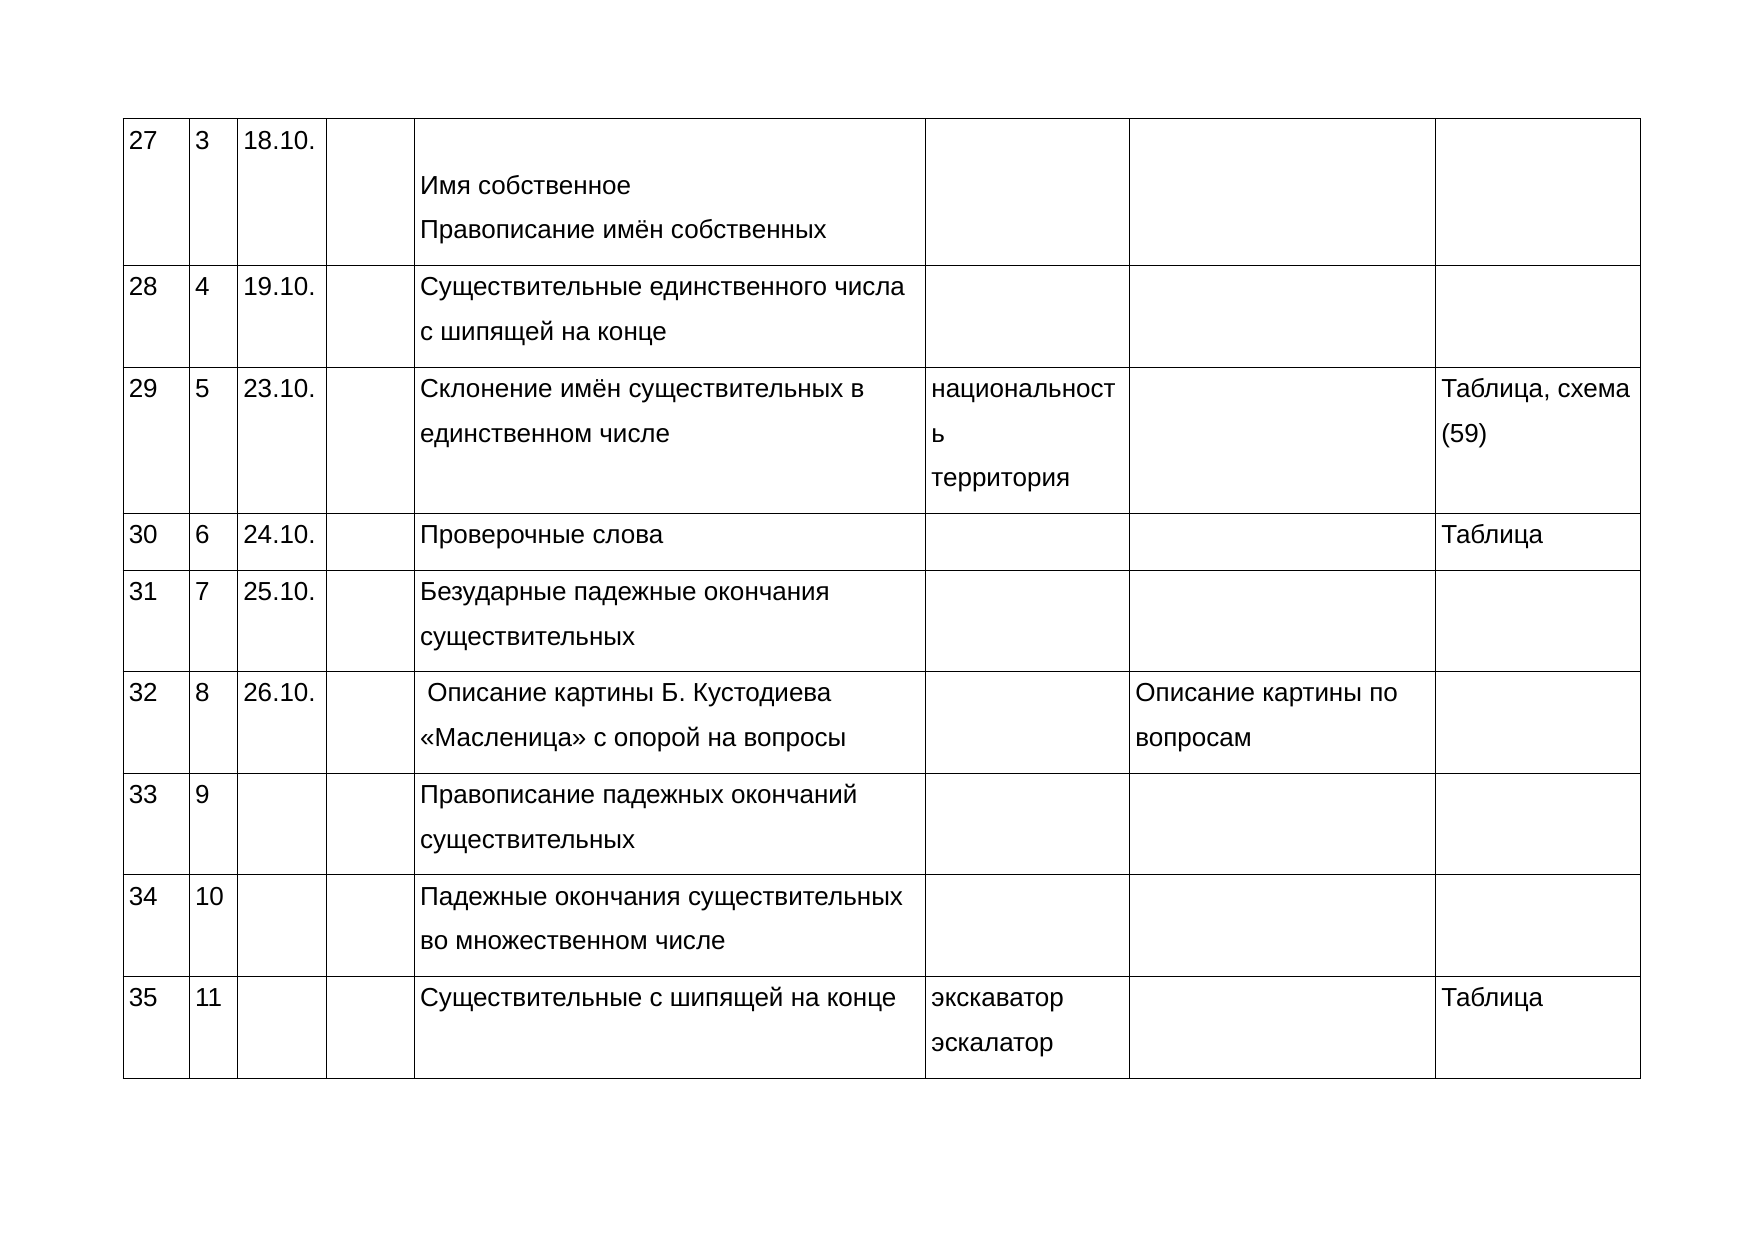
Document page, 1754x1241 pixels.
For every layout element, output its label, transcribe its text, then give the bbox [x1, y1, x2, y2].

table_cell 7 [190, 571, 237, 671]
table_cell [1130, 774, 1435, 874]
table_cell [1130, 571, 1435, 671]
table_cell Таблица, схема (59) [1436, 368, 1640, 513]
table_cell 6 [190, 514, 237, 570]
table_cell Таблица [1436, 514, 1640, 570]
table_cell 26.10. [238, 672, 326, 773]
table_cell национальность территория [926, 368, 1129, 513]
table_cell 3 [190, 119, 237, 265]
table_cell [1130, 368, 1435, 513]
table_cell [926, 774, 1129, 874]
table_cell [926, 571, 1129, 671]
table_cell [1130, 514, 1435, 570]
table_cell 34 [124, 875, 189, 976]
table_cell 33 [124, 774, 189, 874]
table_cell [1436, 875, 1640, 976]
table_cell [238, 977, 326, 1077]
table_cell [926, 875, 1129, 976]
table_cell [1130, 266, 1435, 367]
table_cell Склонение имён существительных в единственном числе [415, 368, 925, 513]
table_cell [1436, 119, 1640, 265]
table_cell [327, 774, 414, 874]
table_cell [926, 266, 1129, 367]
table_cell 29 [124, 368, 189, 513]
table_cell 30 [124, 514, 189, 570]
table_cell 18.10. [238, 119, 326, 265]
table_cell [1436, 672, 1640, 773]
table_cell Существительные единственного числа с шипящей на конце [415, 266, 925, 367]
table_cell 32 [124, 672, 189, 773]
table_cell [1130, 977, 1435, 1077]
table_cell [926, 514, 1129, 570]
table_cell [1436, 266, 1640, 367]
table_cell 8 [190, 672, 237, 773]
table_cell [238, 774, 326, 874]
table_cell [327, 119, 414, 265]
table_cell Описание картины по вопросам [1130, 672, 1435, 773]
table_cell Описание картины Б. Кустодиева «Масленица» с опорой на вопросы [415, 672, 925, 773]
table_cell [238, 875, 326, 976]
table_cell Таблица [1436, 977, 1640, 1077]
table_cell 19.10. [238, 266, 326, 367]
table_cell 24.10. [238, 514, 326, 570]
table_cell 31 [124, 571, 189, 671]
table_cell [327, 875, 414, 976]
table_cell [327, 571, 414, 671]
table_cell Безударные падежные окончания существительных [415, 571, 925, 671]
table_cell [1130, 119, 1435, 265]
table_cell [327, 977, 414, 1077]
table_cell Имя собственное Правописание имён собственных [415, 119, 925, 265]
table_cell [327, 368, 414, 513]
table_cell [926, 672, 1129, 773]
table_cell экскаватор эскалатор [926, 977, 1129, 1077]
table_cell Падежные окончания существительных во множественном числе [415, 875, 925, 976]
table_cell [1436, 571, 1640, 671]
table_cell 28 [124, 266, 189, 367]
table_cell 11 [190, 977, 237, 1077]
table_cell Проверочные слова [415, 514, 925, 570]
table_cell 9 [190, 774, 237, 874]
table_cell [926, 119, 1129, 265]
table_cell [327, 266, 414, 367]
table_cell [1436, 774, 1640, 874]
table_cell Правописание падежных окончаний существительных [415, 774, 925, 874]
table_cell 5 [190, 368, 237, 513]
table_cell 35 [124, 977, 189, 1077]
table_cell [327, 514, 414, 570]
table_cell [327, 672, 414, 773]
table_cell 25.10. [238, 571, 326, 671]
table_cell Существительные с шипящей на конце [415, 977, 925, 1077]
table_cell 10 [190, 875, 237, 976]
table_cell 27 [124, 119, 189, 265]
table_cell [1130, 875, 1435, 976]
table_cell 23.10. [238, 368, 326, 513]
table_cell 4 [190, 266, 237, 367]
